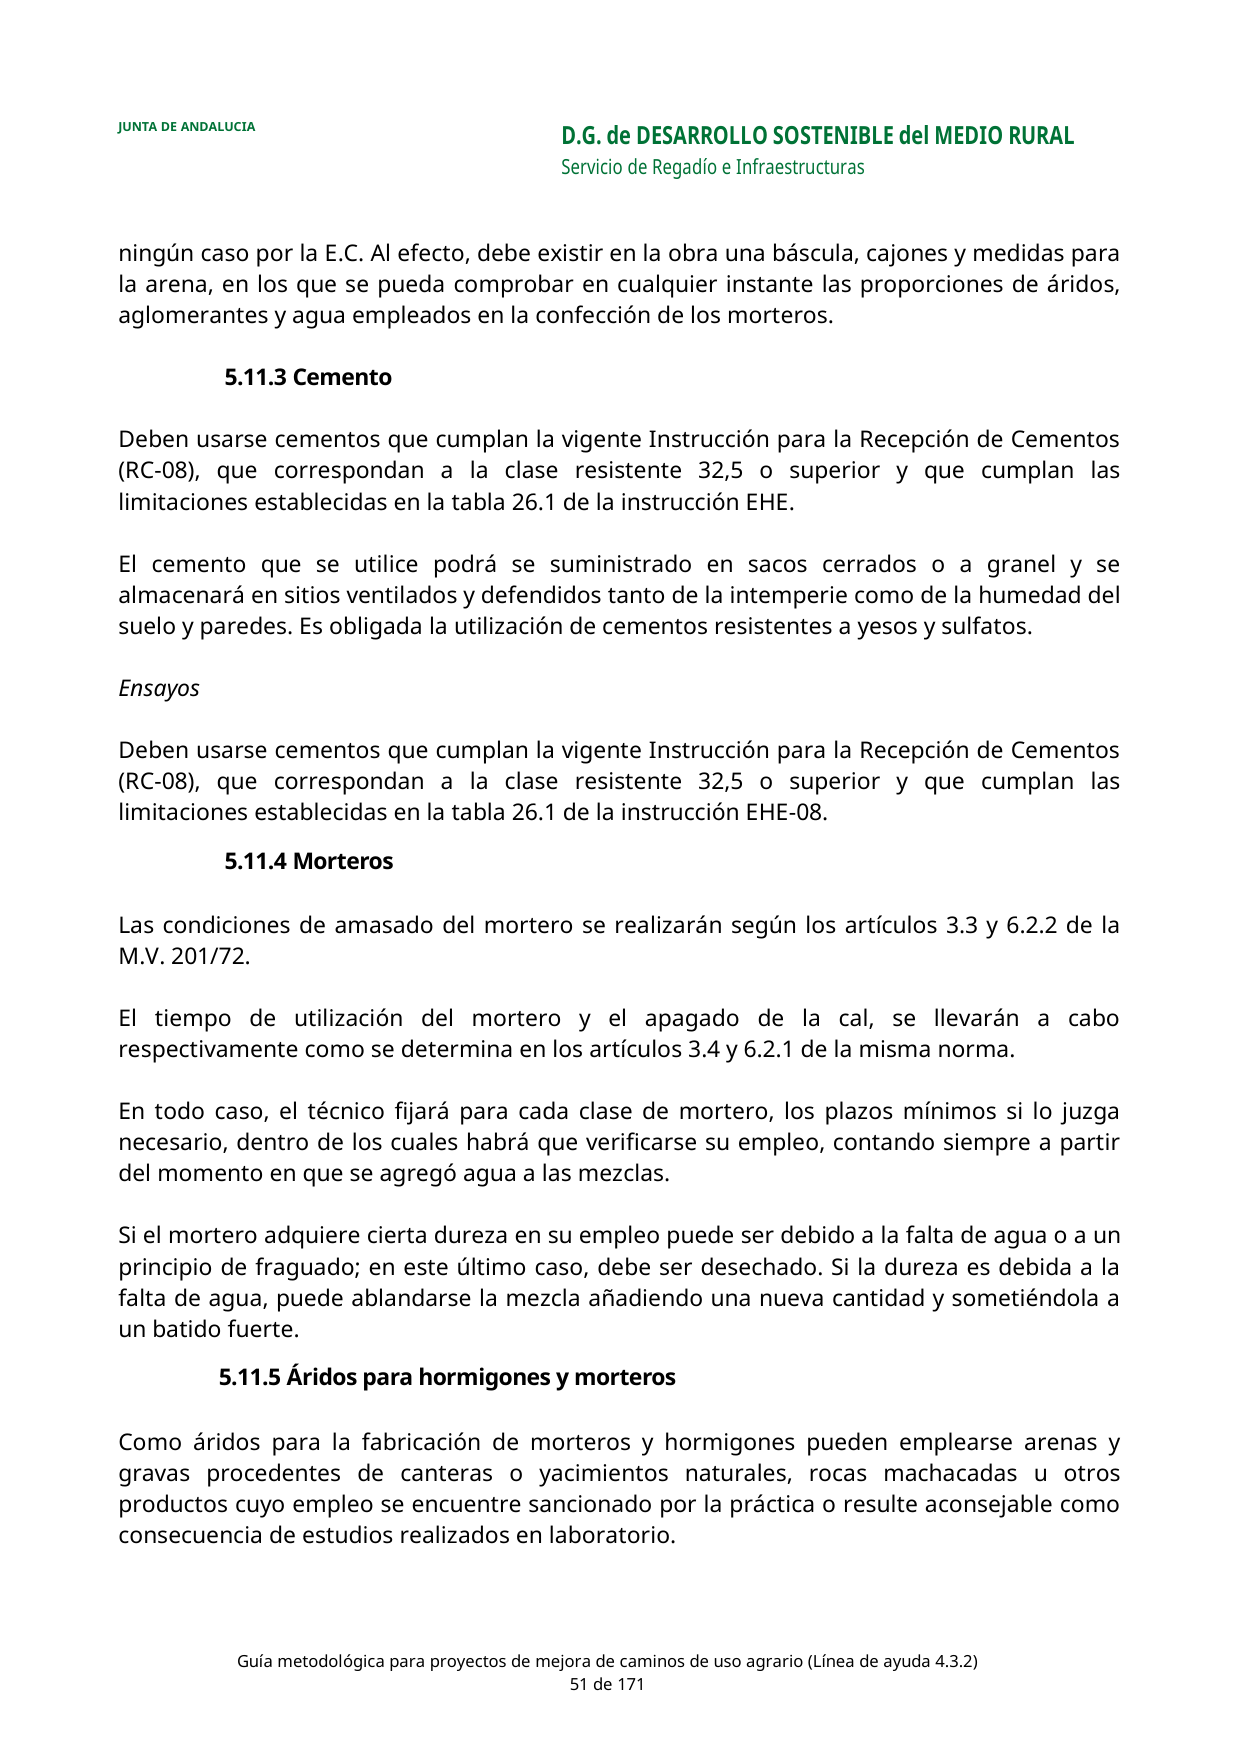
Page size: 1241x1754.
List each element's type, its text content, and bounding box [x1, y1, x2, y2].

text Deben usarse cementos que cumplan la vigente Instrucción para la Recepción de Cementos (RC-08), que correspondan a la clase resistente 32,5 o superior y que cumplan las limitaciones establecidas en la tabla 26.1 de la instrucción EHE. [118, 423, 1122, 517]
text Como áridos para la fabricación de morteros y hormigones pueden emplearse arenas y gravas procedentes de canteras o yacimientos naturales, rocas machacadas u otros productos cuyo empleo se encuentre sancionado por la práctica o resulte aconsejable como consecuencia de estudios realizados en laboratorio. [118, 1426, 1122, 1550]
text Ensayos [118, 672, 1122, 703]
text En todo caso, el técnico fijará para cada clase de mortero, los plazos mínimos si lo juzga necesario, dentro de los cuales habrá que verificarse su empleo, contando siempre a partir del momento en que se agregó agua a las mezclas. [118, 1095, 1122, 1188]
text 5.11.3 Cemento [224, 361, 1122, 392]
subtitle 5.11.4 Morteros [224, 845, 1122, 876]
text Las condiciones de amasado del mortero se realizarán según los artículos 3.3 y 6.2.2 de la M.V. 201/72. [118, 909, 1122, 971]
subtitle 5.11.5 Áridos para hormigones y morteros [218, 1361, 1122, 1392]
text El cemento que se utilice podrá se suministrado en sacos cerrados o a granel y se almacenará en sitios ventilados y defendidos tanto de la intemperie como de la humedad del suelo y paredes. Es obligada la utilización de cementos resistentes a yesos y sulfatos. [118, 548, 1122, 641]
text El tiempo de utilización del mortero y el apagado de la cal, se llevarán a cabo respectivamente como se determina en los artículos 3.4 y 6.2.1 de la misma norma. [118, 1002, 1122, 1064]
text Si el mortero adquiere cierta dureza en su empleo puede ser debido a la falta de agua o a un principio de fraguado; en este último caso, debe ser desechado. Si la dureza es debida a la falta de agua, puede ablandarse la mezcla añadiendo una nueva cantidad y sometiéndola a un batido fuerte. [118, 1219, 1122, 1343]
text Deben usarse cementos que cumplan la vigente Instrucción para la Recepción de Cementos (RC-08), que correspondan a la clase resistente 32,5 o superior y que cumplan las limitaciones establecidas en la tabla 26.1 de la instrucción EHE-08. [118, 734, 1122, 827]
text ningún caso por la E.C. Al efecto, debe existir en la obra una báscula, cajones y medidas para la arena, en los que se pueda comprobar en cualquier instante las proporciones de áridos, aglomerantes y agua empleados en la confección de los morteros. [118, 237, 1122, 330]
